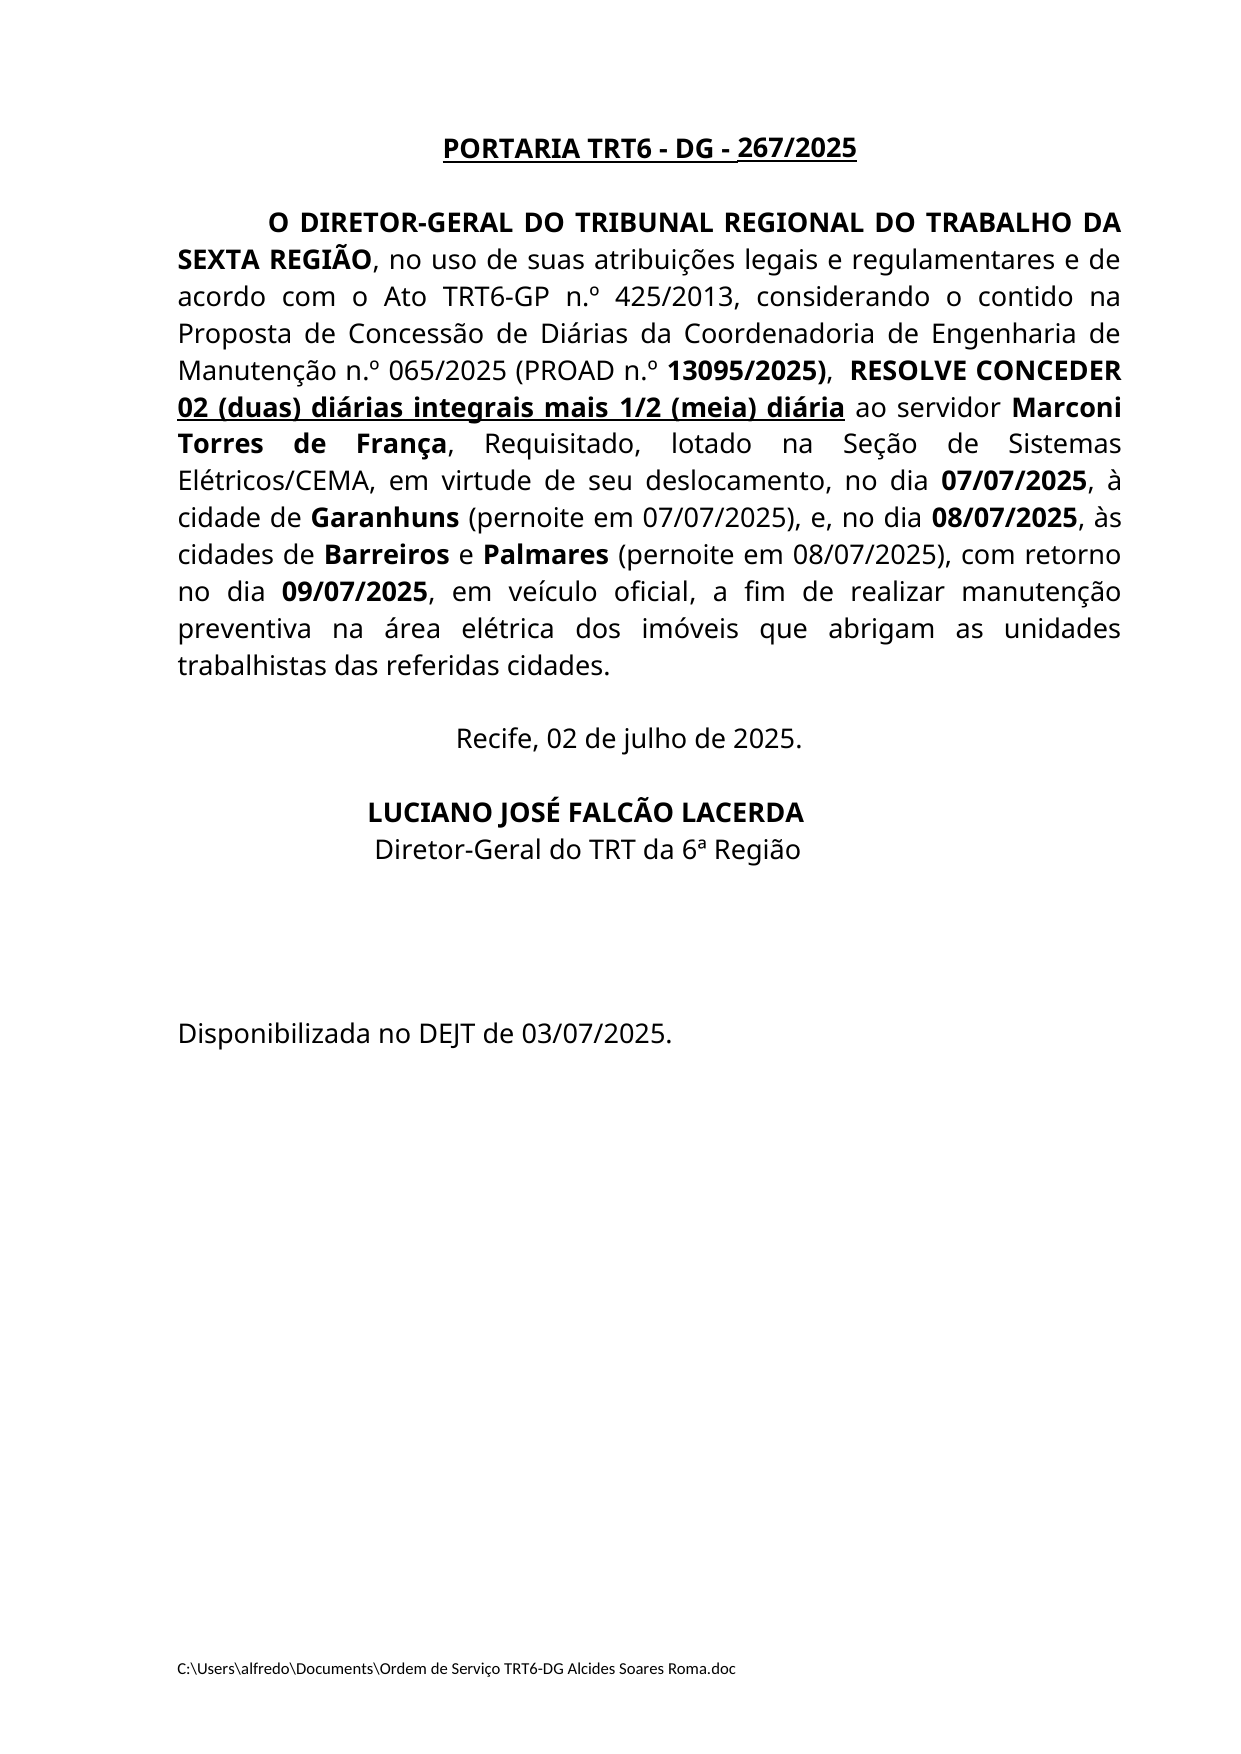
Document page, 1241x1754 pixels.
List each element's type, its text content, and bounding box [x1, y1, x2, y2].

text LUCIANO JOSÉ FALCÃO LACERDA [177, 794, 1122, 831]
text Disponibilizada no DEJT de 03/07/2025. [177, 1015, 1122, 1052]
text PORTARIA TRT6 - DG - 267/2025 [177, 129, 1122, 167]
text Recife, 02 de julho de 2025. [177, 720, 1122, 757]
text Diretor-Geral do TRT da 6ª Região [177, 831, 1122, 867]
text O DIRETOR-GERAL DO TRIBUNAL REGIONAL DO TRABALHO DA SEXTA REGIÃO, no uso de suas atribuições legais e regulamentares e de acordo com o Ato TRT6-GP n.º 425/2013, considerando o contido na Proposta de Concessão de Diárias da Coordenadoria de Engenharia de Manutenção n.º 065/2025 (PROAD n.º 13095/2025), RESOLVE CONCEDER 02 (duas) diárias integrais mais 1/2 (meia) diária ao servidor Marconi Torres de França, Requisitado, lotado na Seção de Sistemas Elétricos/CEMA, em virtude de seu deslocamento, no dia 07/07/2025, à cidade de Garanhuns (pernoite em 07/07/2025), e, no dia 08/07/2025, às cidades de Barreiros e Palmares (pernoite em 08/07/2025), com retorno no dia 09/07/2025, em veículo oficial, a fim de realizar manutenção preventiva na área elétrica dos imóveis que abrigam as unidades trabalhistas das referidas cidades. [177, 204, 1122, 683]
